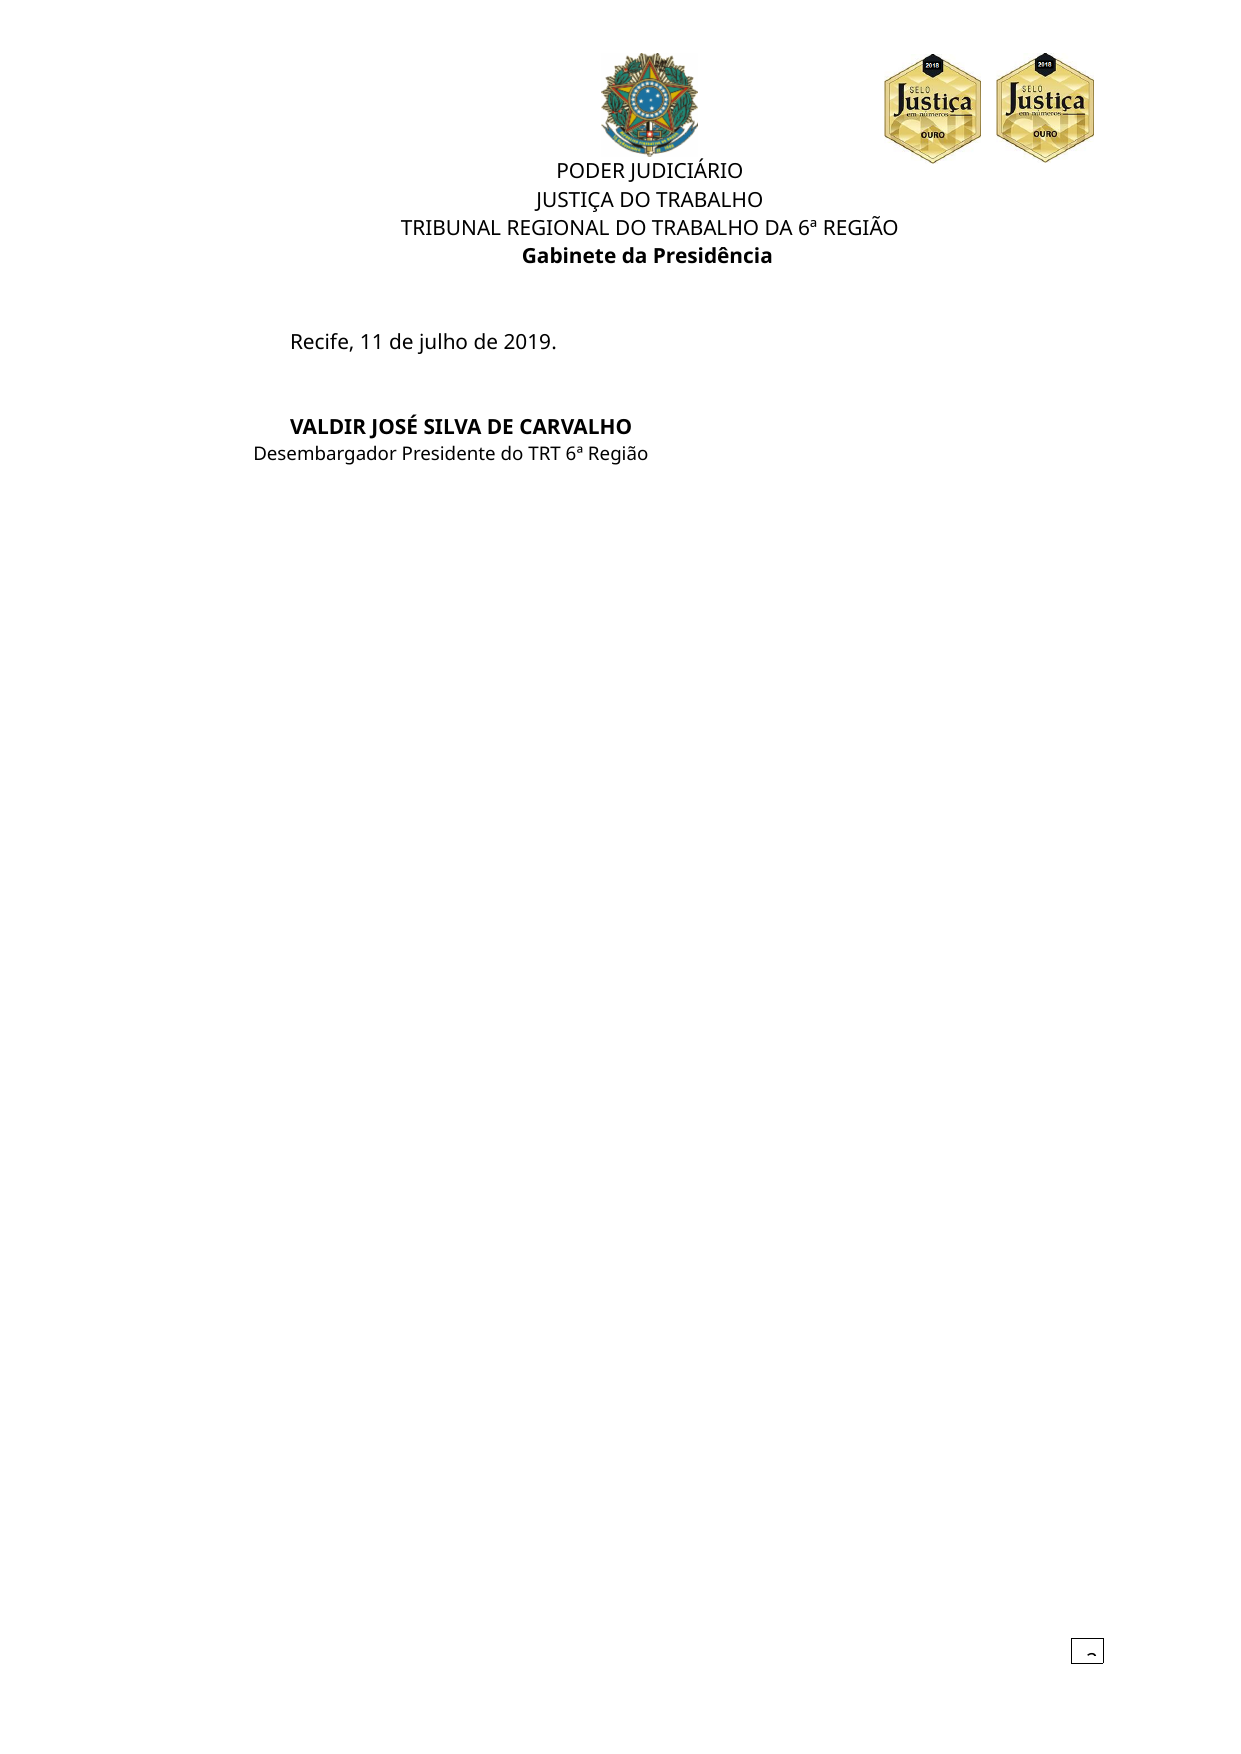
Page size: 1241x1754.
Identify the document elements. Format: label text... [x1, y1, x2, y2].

text Desembargador Presidente do TRT 6ª Região [177, 441, 1122, 466]
picture [994, 53, 1096, 165]
picture [882, 54, 983, 166]
text Recife, 11 de julho de 2019. [177, 327, 1122, 355]
text VALDIR JOSÉ SILVA DE CARVALHO [177, 412, 1122, 441]
picture [601, 53, 698, 157]
